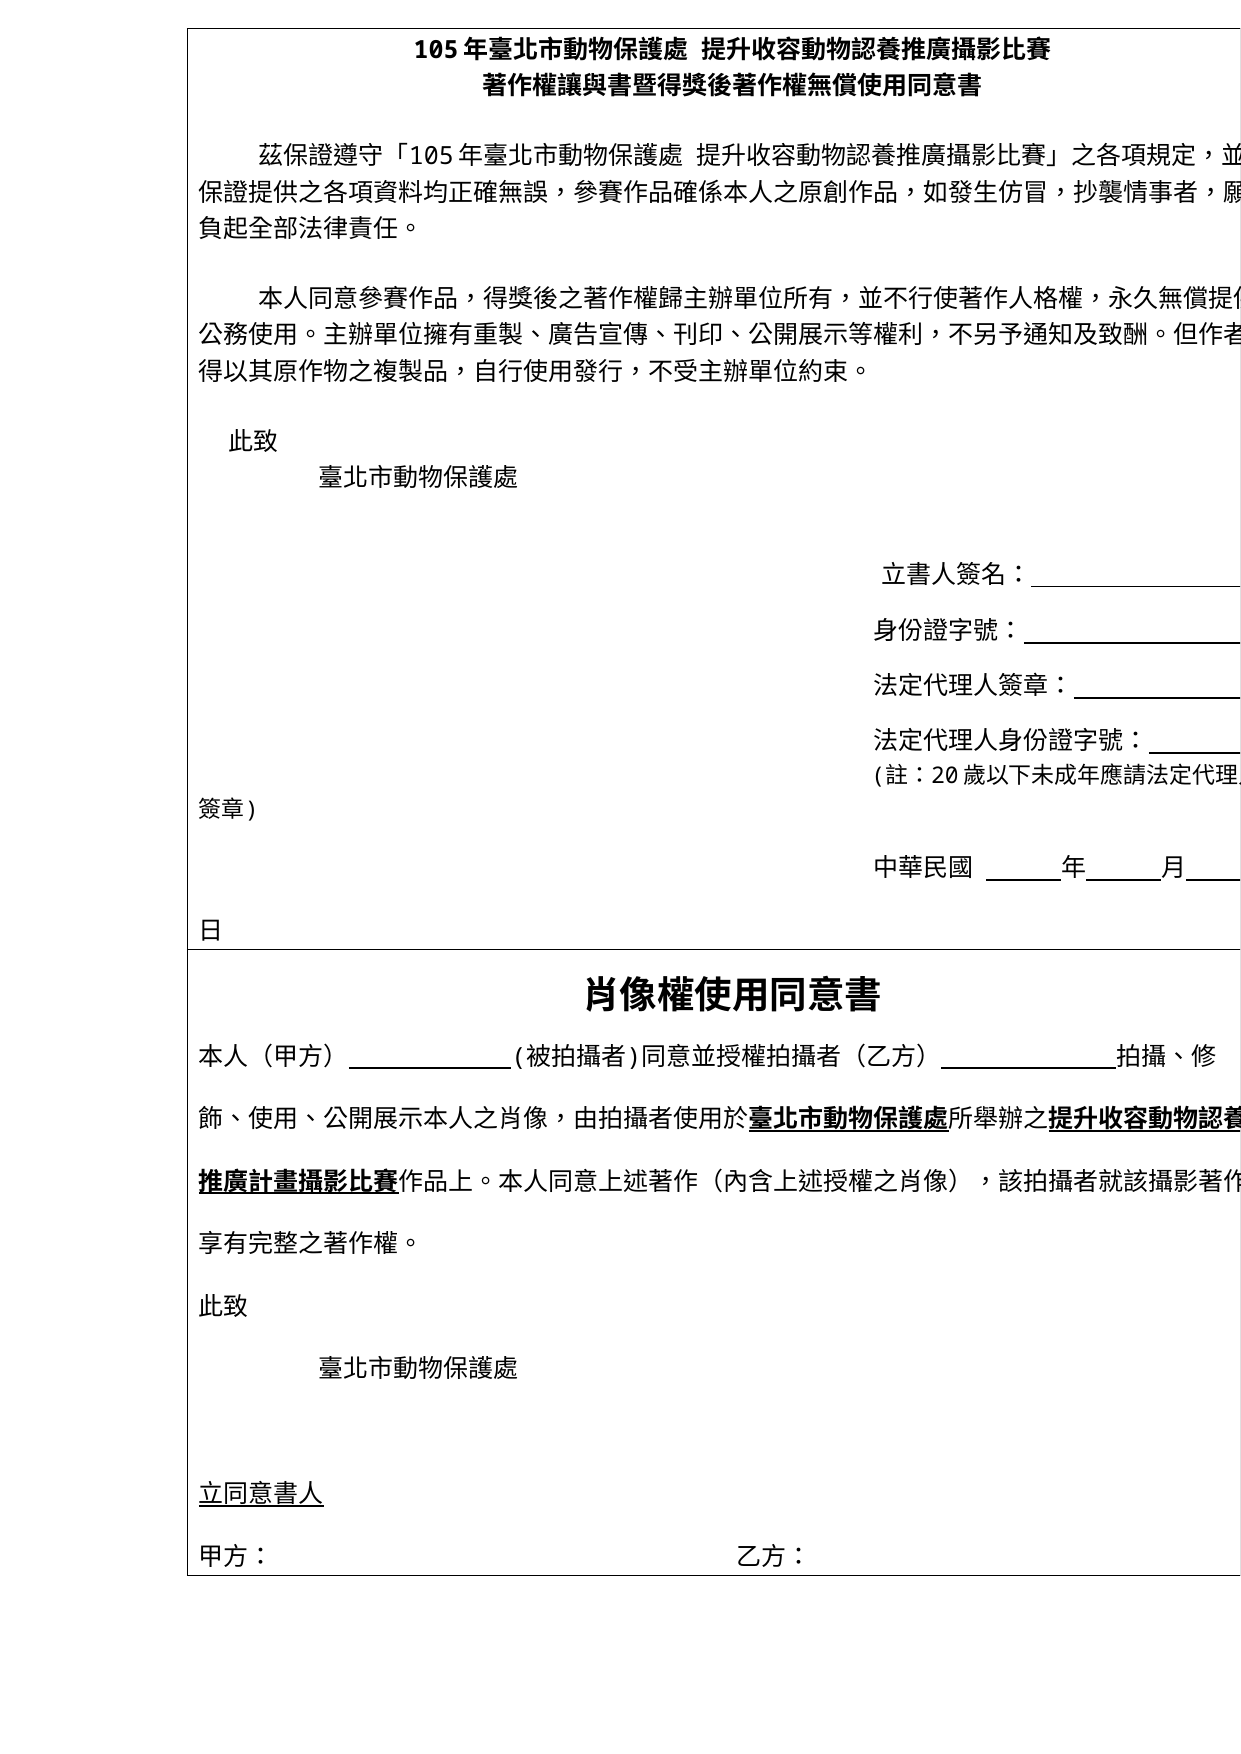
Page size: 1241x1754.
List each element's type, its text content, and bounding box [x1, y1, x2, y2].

table_header 105年臺北市動物保護處 提升收容動物認養推廣攝影比賽 著作權讓與書暨得獎後著作權無償使用同意書 茲保證遵守「105年臺北市動物保護處 提升收容動物認養推廣攝影比賽」之各項規定，並保證提供之各項資料均正確無誤，參賽作品確係本人之原創作品，如發生仿冒，抄襲情事者，願負起全部法律責任。 本人同意參賽作品，得獎後之著作權歸主辦單位所有，並不行使著作人格權，永久無償提供公務使用。主辦單位擁有重製、廣告宣傳、刊印、公開展示等權利，不另予通知及致酬。但作者得以其原作物之複製品，自行使用發行，不受主辦單位約束。 此致 臺北市動物保護處 立書人簽名： 身份證字號： 法定代理人簽章： 法定代理人身份證字號： (註：20歲以下未成年應請法定代理人簽章) 中華民國 年 月 日 [188, 29, 1240, 949]
table_cell 肖像權使用同意書 本人（甲方） (被拍攝者)同意並授權拍攝者（乙方） 拍攝、修飾、使用、公開展示本人之肖像，由拍攝者使用於臺北市動物保護處所舉辦之提升收容動物認養推廣計畫攝影比賽作品上。本人同意上述著作（內含上述授權之肖像），該拍攝者就該攝影著作享有完整之著作權。 此致 臺北市動物保護處 立同意書人 甲方： 乙方： 身分證字號： 身分證字號： 電話： 電話： 住址： 住址： 中華民國 年 月 日 [188, 950, 1240, 1575]
